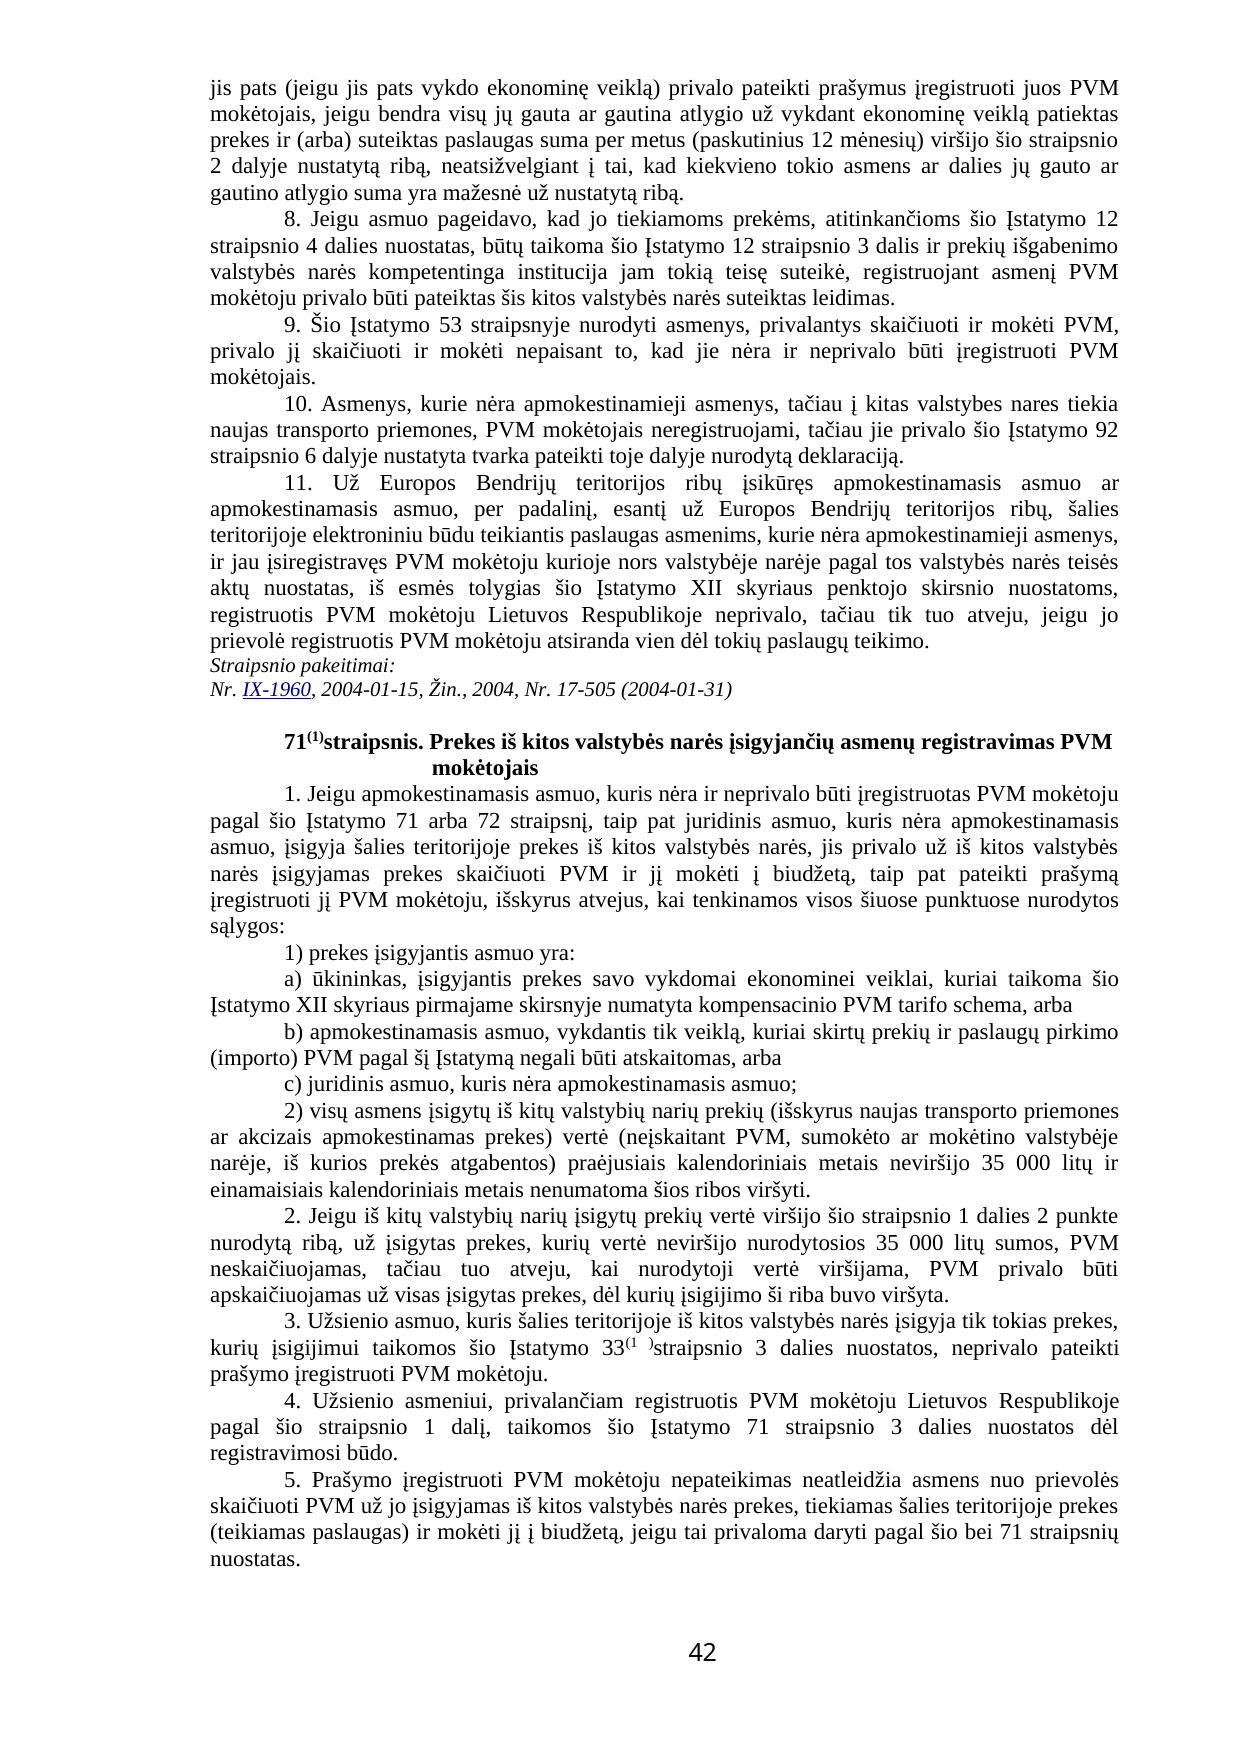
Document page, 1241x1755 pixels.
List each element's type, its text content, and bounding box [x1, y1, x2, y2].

text 8. Jeigu asmuo pageidavo, kad jo tiekiamoms prekėms, atitinkančioms šio Įstatymo 12 straipsnio 4 dalies nuostatas, būtų taikoma šio Įstatymo 12 straipsnio 3 dalis ir prekių išgabenimo valstybės narės kompetentinga institucija jam tokią teisę suteikė, registruojant asmenį PVM mokėtoju privalo būti pateiktas šis kitos valstybės narės suteiktas leidimas. [210, 205, 1120, 311]
text 1. Jeigu apmokestinamasis asmuo, kuris nėra ir neprivalo būti įregistruotas PVM mokėtoju pagal šio Įstatymo 71 arba 72 straipsnį, taip pat juridinis asmuo, kuris nėra apmokestinamasis asmuo, įsigyja šalies teritorijoje prekes iš kitos valstybės narės, jis privalo už iš kitos valstybės narės įsigyjamas prekes skaičiuoti PVM ir jį mokėti į biudžetą, taip pat pateikti prašymą įregistruoti jį PVM mokėtoju, išskyrus atvejus, kai tenkinamos visos šiuose punktuose nurodytos sąlygos: [210, 781, 1120, 939]
text 1) prekes įsigyjantis asmuo yra: [210, 939, 1120, 965]
text Straipsnio pakeitimai: [210, 653, 1120, 677]
text jis pats (jeigu jis pats vykdo ekonominę veiklą) privalo pateikti prašymus įregistruoti juos PVM mokėtojais, jeigu bendra visų jų gauta ar gautina atlygio už vykdant ekonominę veiklą patiektas prekes ir (arba) suteiktas paslaugas suma per metus (paskutinius 12 mėnesių) viršijo šio straipsnio 2 dalyje nustatytą ribą, neatsižvelgiant į tai, kad kiekvieno tokio asmens ar dalies jų gauto ar gautino atlygio suma yra mažesnė už nustatytą ribą. [210, 73, 1120, 205]
text 2. Jeigu iš kitų valstybių narių įsigytų prekių vertė viršijo šio straipsnio 1 dalies 2 punkte nurodytą ribą, už įsigytas prekes, kurių vertė neviršijo nurodytosios 35 000 litų sumos, PVM neskaičiuojamas, tačiau tuo atveju, kai nurodytoji vertė viršijama, PVM privalo būti apskaičiuojamas už visas įsigytas prekes, dėl kurių įsigijimo ši riba buvo viršyta. [210, 1202, 1120, 1308]
text 9. Šio Įstatymo 53 straipsnyje nurodyti asmenys, privalantys skaičiuoti ir mokėti PVM, privalo jį skaičiuoti ir mokėti nepaisant to, kad jie nėra ir neprivalo būti įregistruoti PVM mokėtojais. [210, 311, 1120, 390]
text c) juridinis asmuo, kuris nėra apmokestinamasis asmuo; [210, 1070, 1120, 1097]
text mokėtojais [210, 754, 1120, 781]
text 4. Užsienio asmeniui, privalančiam registruotis PVM mokėtoju Lietuvos Respublikoje pagal šio straipsnio 1 dalį, taikomos šio Įstatymo 71 straipsnio 3 dalies nuostatos dėl registravimosi būdo. [210, 1387, 1120, 1466]
text 10. Asmenys, kurie nėra apmokestinamieji asmenys, tačiau į kitas valstybes nares tiekia naujas transporto priemones, PVM mokėtojais neregistruojami, tačiau jie privalo šio Įstatymo 92 straipsnio 6 dalyje nustatyta tvarka pateikti toje dalyje nurodytą deklaraciją. [210, 390, 1120, 469]
text a) ūkininkas, įsigyjantis prekes savo vykdomai ekonominei veiklai, kuriai taikoma šio Įstatymo XII skyriaus pirmajame skirsnyje numatyta kompensacinio PVM tarifo schema, arba [210, 965, 1120, 1018]
text 3. Užsienio asmuo, kuris šalies teritorijoje iš kitos valstybės narės įsigyja tik tokias prekes, kurių įsigijimui taikomos šio Įstatymo 33(1 )straipsnio 3 dalies nuostatos, neprivalo pateikti prašymo įregistruoti PVM mokėtoju. [210, 1308, 1120, 1387]
text 5. Prašymo įregistruoti PVM mokėtoju nepateikimas neatleidžia asmens nuo prievolės skaičiuoti PVM už jo įsigyjamas iš kitos valstybės narės prekes, tiekiamas šalies teritorijoje prekes (teikiamas paslaugas) ir mokėti jį į biudžetą, jeigu tai privaloma daryti pagal šio bei 71 straipsnių nuostatas. [210, 1466, 1120, 1571]
text b) apmokestinamasis asmuo, vykdantis tik veiklą, kuriai skirtų prekių ir paslaugų pirkimo (importo) PVM pagal šį Įstatymą negali būti atskaitomas, arba [210, 1018, 1120, 1070]
text 71(1)straipsnis. Prekes iš kitos valstybės narės įsigyjančių asmenų registravimas PVM [210, 728, 1120, 754]
text Nr. IX-1960, 2004-01-15, Žin., 2004, Nr. 17-505 (2004-01-31) [210, 677, 1120, 701]
text 11. Už Europos Bendrijų teritorijos ribų įsikūręs apmokestinamasis asmuo ar apmokestinamasis asmuo, per padalinį, esantį už Europos Bendrijų teritorijos ribų, šalies teritorijoje elektroniniu būdu teikiantis paslaugas asmenims, kurie nėra apmokestinamieji asmenys, ir jau įsiregistravęs PVM mokėtoju kurioje nors valstybėje narėje pagal tos valstybės narės teisės aktų nuostatas, iš esmės tolygias šio Įstatymo XII skyriaus penktojo skirsnio nuostatoms, registruotis PVM mokėtoju Lietuvos Respublikoje neprivalo, tačiau tik tuo atveju, jeigu jo prievolė registruotis PVM mokėtoju atsiranda vien dėl tokių paslaugų teikimo. [210, 469, 1120, 653]
text 2) visų asmens įsigytų iš kitų valstybių narių prekių (išskyrus naujas transporto priemones ar akcizais apmokestinamas prekes) vertė (neįskaitant PVM, sumokėto ar mokėtino valstybėje narėje, iš kurios prekės atgabentos) praėjusiais kalendoriniais metais neviršijo 35 000 litų ir einamaisiais kalendoriniais metais nenumatoma šios ribos viršyti. [210, 1097, 1120, 1202]
